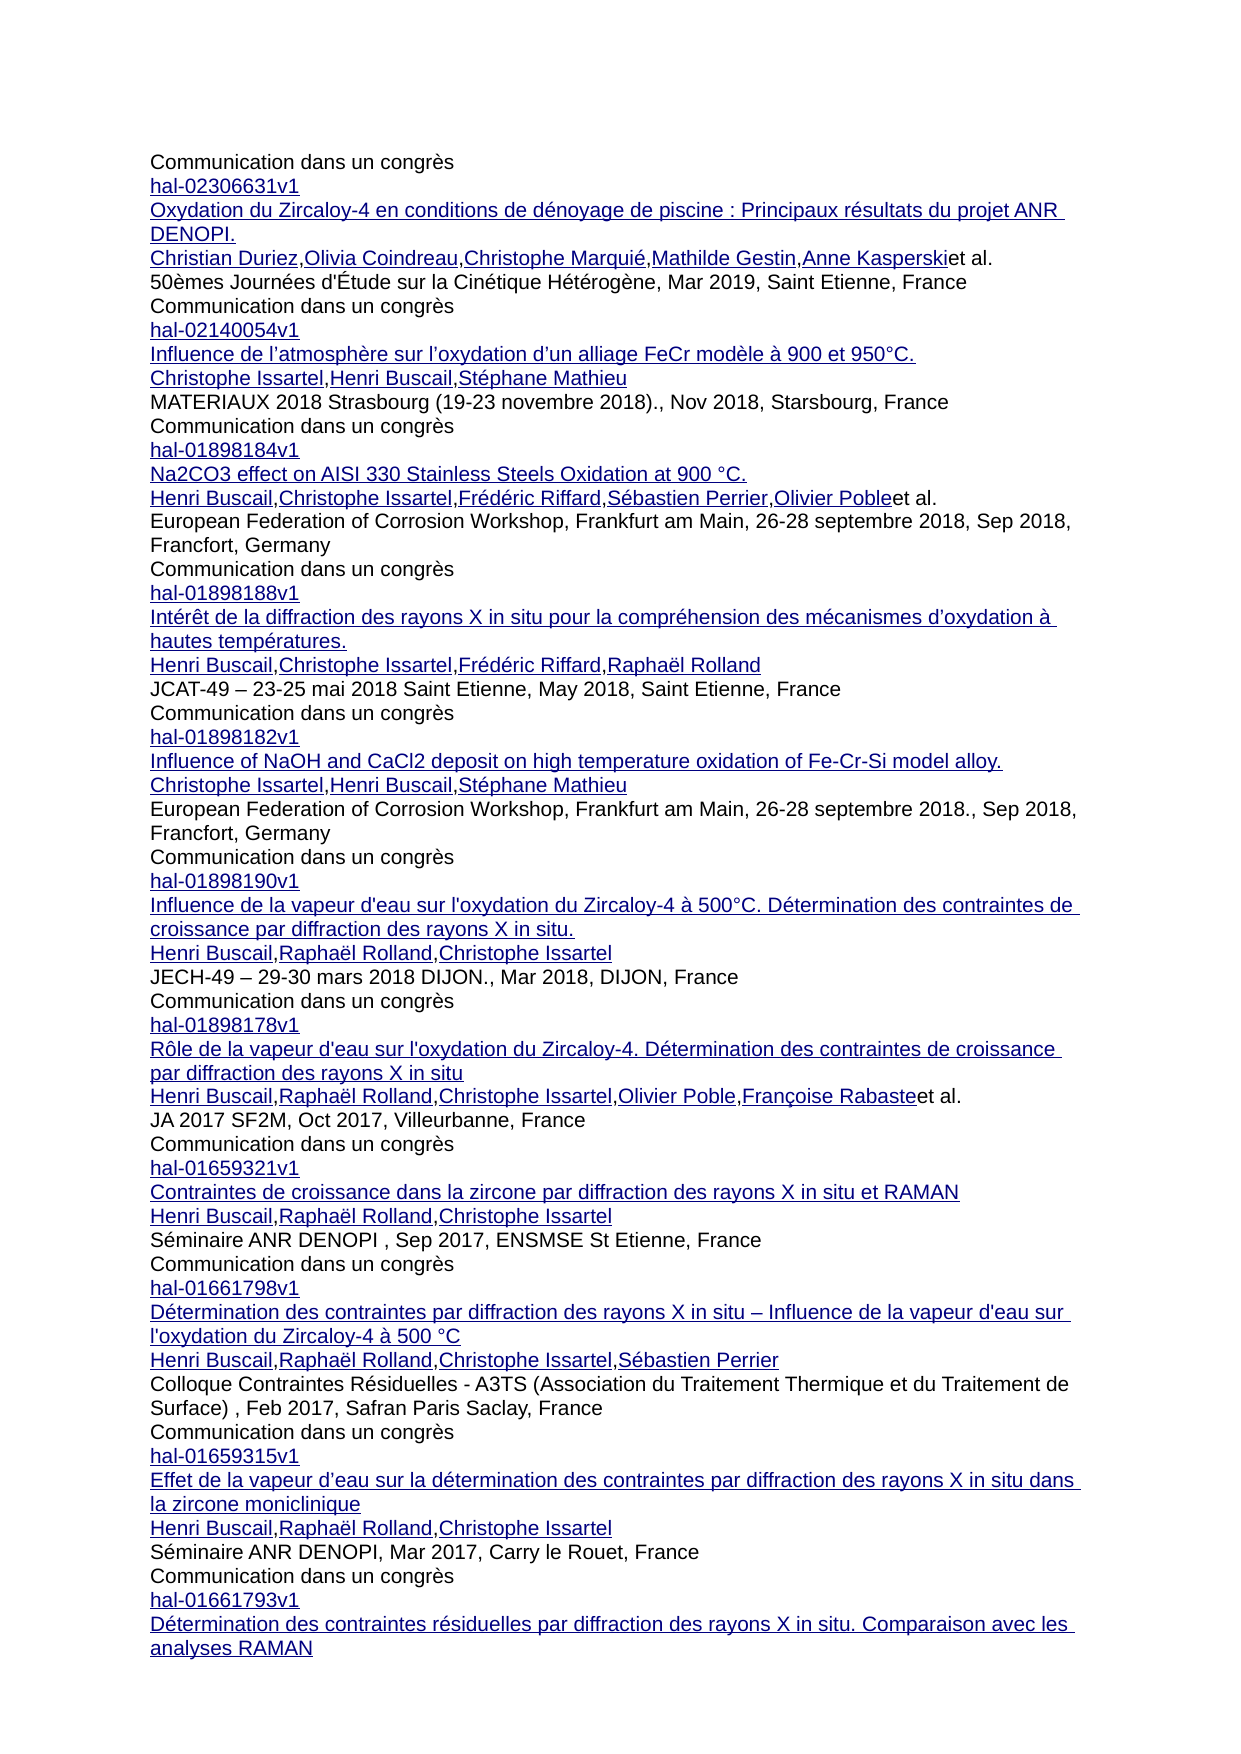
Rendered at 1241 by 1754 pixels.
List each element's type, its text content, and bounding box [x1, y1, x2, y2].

table_cell Influence de la vapeur d'eau sur l'oxydation du Zircaloy-4 à 500°C. Détermination des contraintes de croissance par diffraction des rayons X in situ. Henri Buscail,Raphaël Rolland,Christophe Issartel JECH-49 – 29-30 mars 2018 DIJON., Mar 2018, DIJON, France Communication dans un congrès hal-01898178v1 [150, 893, 1090, 1036]
table_cell Détermination des contraintes par diffraction des rayons X in situ – Influence de la vapeur d'eau sur l'oxydation du Zircaloy-4 à 500 °C Henri Buscail,Raphaël Rolland,Christophe Issartel,Sébastien Perrier Colloque Contraintes Résiduelles - A3TS (Association du Traitement Thermique et du Traitement de Surface) , Feb 2017, Safran Paris Saclay, France Communication dans un congrès hal-01659315v1 [150, 1300, 1090, 1468]
table_cell Communication dans un congrès hal-02306631v1 [150, 150, 1090, 198]
table_cell Rôle de la vapeur d'eau sur l'oxydation du Zircaloy-4. Détermination des contraintes de croissance par diffraction des rayons X in situ Henri Buscail,Raphaël Rolland,Christophe Issartel,Olivier Poble,Françoise Rabasteet al. JA 2017 SF2M, Oct 2017, Villeurbanne, France Communication dans un congrès hal-01659321v1 [150, 1036, 1090, 1180]
table_cell Influence de l’atmosphère sur l’oxydation d’un alliage FeCr modèle à 900 et 950°C. Christophe Issartel,Henri Buscail,Stéphane Mathieu MATERIAUX 2018 Strasbourg (19-23 novembre 2018)., Nov 2018, Starsbourg, France Communication dans un congrès hal-01898184v1 [150, 342, 1090, 461]
table_cell Effet de la vapeur d’eau sur la détermination des contraintes par diffraction des rayons X in situ dans la zircone moniclinique Henri Buscail,Raphaël Rolland,Christophe Issartel Séminaire ANR DENOPI, Mar 2017, Carry le Rouet, France Communication dans un congrès hal-01661793v1 [150, 1468, 1090, 1611]
table_cell Détermination des contraintes résiduelles par diffraction des rayons X in situ. Comparaison avec les analyses RAMAN [150, 1611, 1090, 1659]
table_cell Na2CO3 effect on AISI 330 Stainless Steels Oxidation at 900 °C. Henri Buscail,Christophe Issartel,Frédéric Riffard,Sébastien Perrier,Olivier Pobleet al. European Federation of Corrosion Workshop, Frankfurt am Main, 26-28 septembre 2018, Sep 2018, Francfort, Germany Communication dans un congrès hal-01898188v1 [150, 461, 1090, 605]
table_cell Intérêt de la diffraction des rayons X in situ pour la compréhension des mécanismes d’oxydation à hautes températures. Henri Buscail,Christophe Issartel,Frédéric Riffard,Raphaël Rolland JCAT-49 – 23-25 mai 2018 Saint Etienne, May 2018, Saint Etienne, France Communication dans un congrès hal-01898182v1 [150, 605, 1090, 749]
table_cell Contraintes de croissance dans la zircone par diffraction des rayons X in situ et RAMAN Henri Buscail,Raphaël Rolland,Christophe Issartel Séminaire ANR DENOPI , Sep 2017, ENSMSE St Etienne, France Communication dans un congrès hal-01661798v1 [150, 1180, 1090, 1300]
table_cell Oxydation du Zircaloy-4 en conditions de dénoyage de piscine : Principaux résultats du projet ANR DENOPI. Christian Duriez,Olivia Coindreau,Christophe Marquié,Mathilde Gestin,Anne Kasperskiet al. 50èmes Journées d'Étude sur la Cinétique Hétérogène, Mar 2019, Saint Etienne, France Communication dans un congrès hal-02140054v1 [150, 198, 1090, 342]
table_cell Influence of NaOH and CaCl2 deposit on high temperature oxidation of Fe-Cr-Si model alloy. Christophe Issartel,Henri Buscail,Stéphane Mathieu European Federation of Corrosion Workshop, Frankfurt am Main, 26-28 septembre 2018., Sep 2018, Francfort, Germany Communication dans un congrès hal-01898190v1 [150, 749, 1090, 893]
